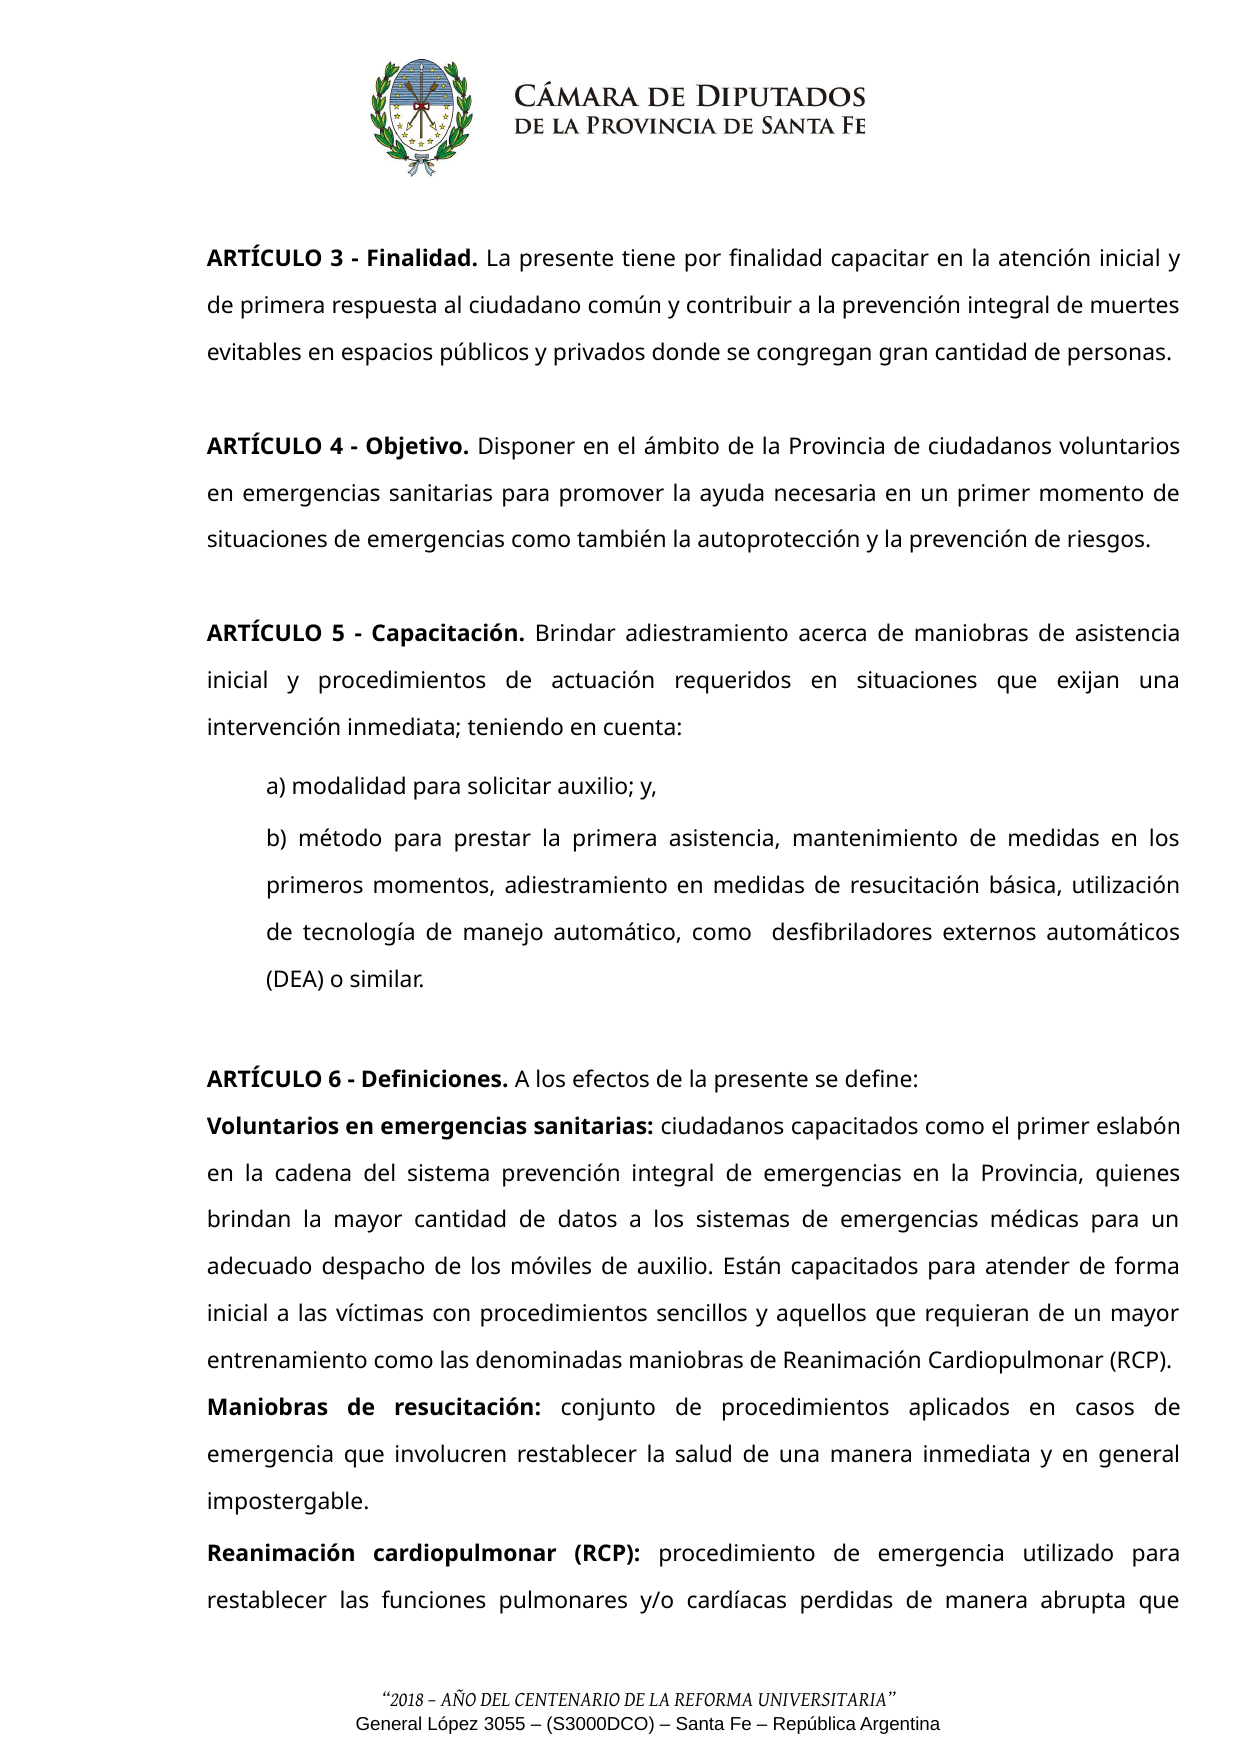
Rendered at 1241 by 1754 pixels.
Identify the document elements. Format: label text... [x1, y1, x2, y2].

text ARTÍCULO 6 - Definiciones. A los efectos de la presente se define: [207, 1063, 1181, 1094]
text Reanimación cardiopulmonar (RCP): procedimiento de emergencia utilizado para restablecer las funciones pulmonares y/o cardíacas perdidas de manera abrupta que [207, 1537, 1181, 1616]
picture [370, 59, 866, 181]
text b) método para prestar la primera asistencia, mantenimiento de medidas en los primeros momentos, adiestramiento en medidas de resucitación básica, utilización de tecnología de manejo automático, como desfibriladores externos automáticos (DEA) o similar. [266, 822, 1181, 994]
text ARTÍCULO 4 - Objetivo. Disponer en el ámbito de la Provincia de ciudadanos voluntarios en emergencias sanitarias para promover la ayuda necesaria en un primer momento de situaciones de emergencias como también la autoprotección y la prevención de riesgos. [207, 430, 1181, 555]
text Voluntarios en emergencias sanitarias: ciudadanos capacitados como el primer eslabón en la cadena del sistema prevención integral de emergencias en la Provincia, quienes brindan la mayor cantidad de datos a los sistemas de emergencias médicas para un adecuado despacho de los móviles de auxilio. Están capacitados para atender de forma inicial a las víctimas con procedimientos sencillos y aquellos que requieran de un mayor entrenamiento como las denominadas maniobras de Reanimación Cardiopulmonar (RCP). [207, 1109, 1181, 1375]
text a) modalidad para solicitar auxilio; y, [266, 769, 1181, 801]
text ARTÍCULO 5 - Capacitación. Brindar adiestramiento acerca de maniobras de asistencia inicial y procedimientos de actuación requeridos en situaciones que exijan una intervención inmediata; teniendo en cuenta: [207, 617, 1181, 742]
text Maniobras de resucitación: conjunto de procedimientos aplicados en casos de emergencia que involucren restablecer la salud de una manera inmediata y en general impostergable. [207, 1391, 1181, 1516]
text ARTÍCULO 3 - Finalidad. La presente tiene por finalidad capacitar en la atención inicial y de primera respuesta al ciudadano común y contribuir a la prevención integral de muertes evitables en espacios públicos y privados donde se congregan gran cantidad de personas. [207, 242, 1181, 367]
